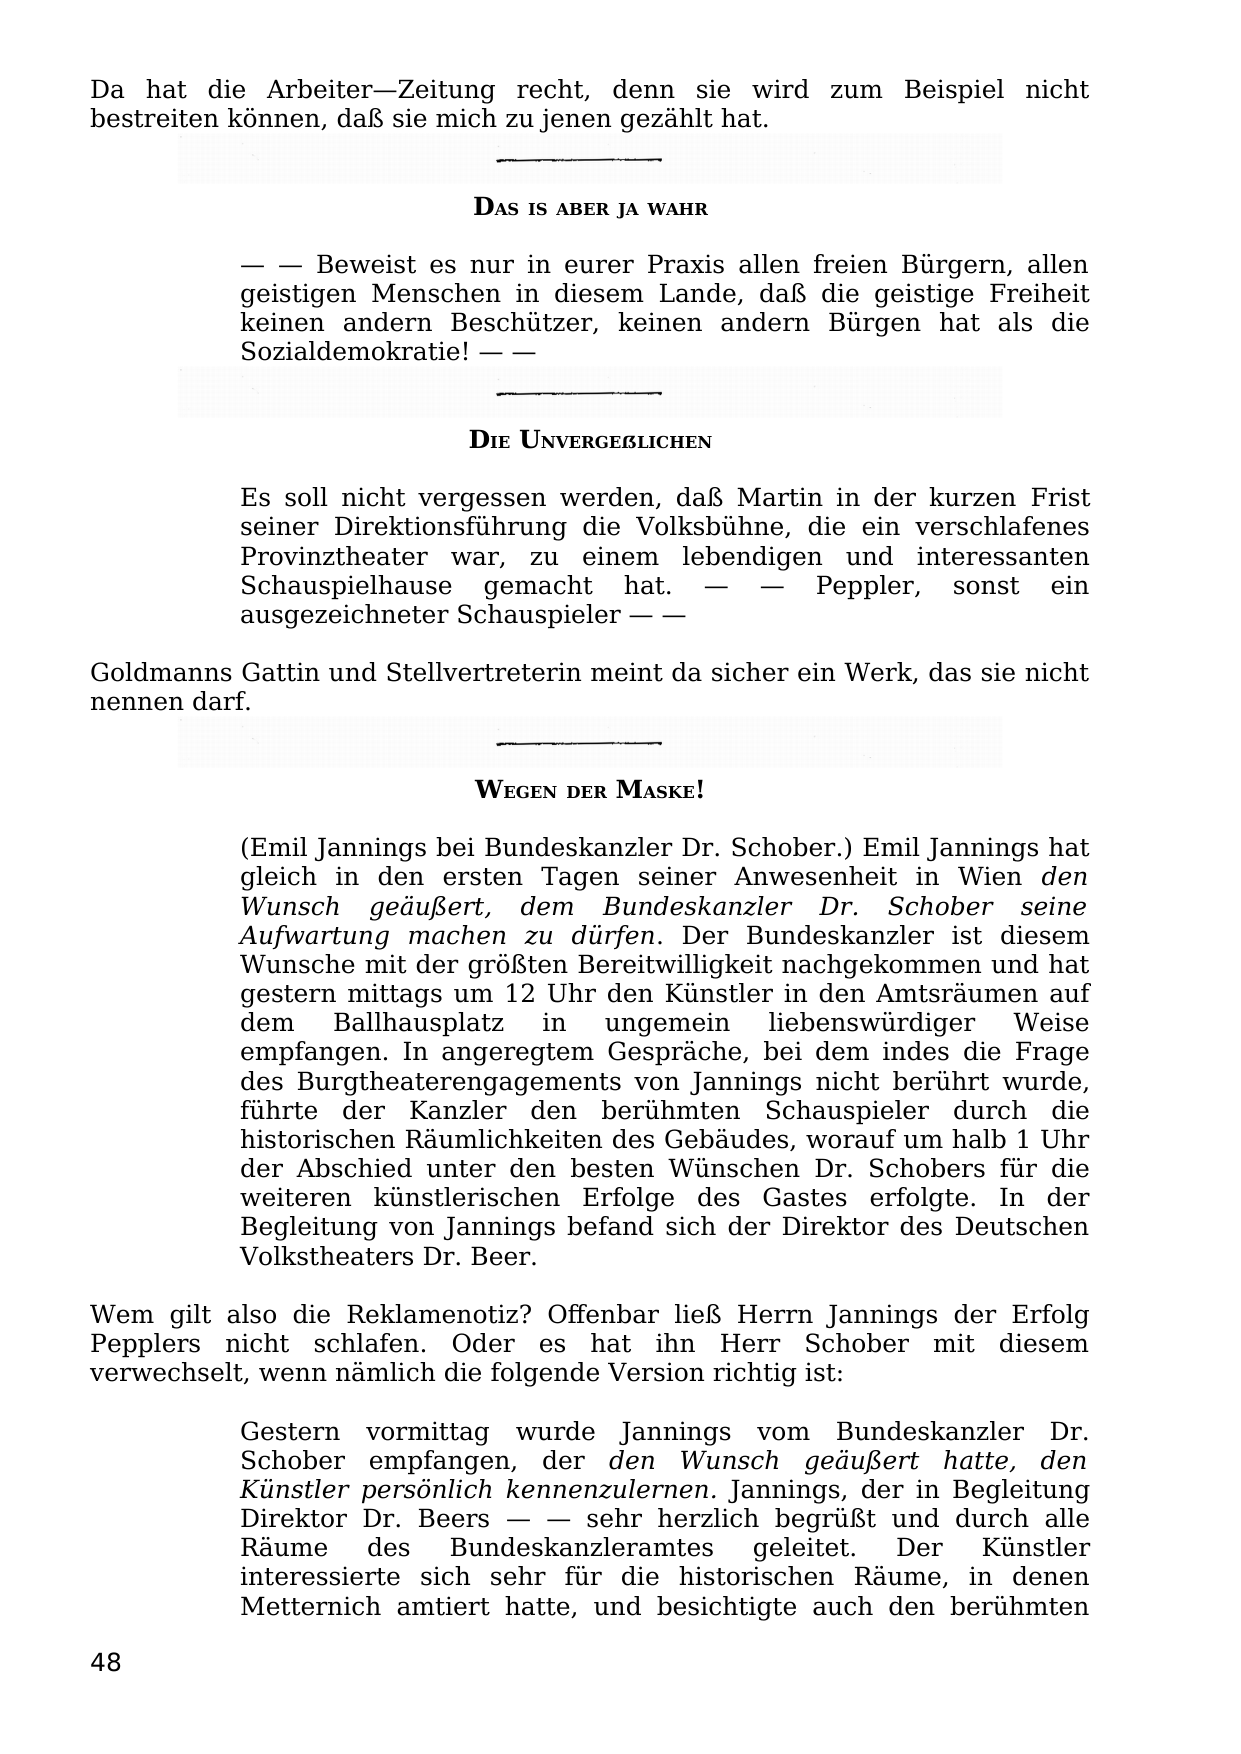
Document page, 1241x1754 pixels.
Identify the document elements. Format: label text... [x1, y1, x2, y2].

picture [177, 716, 1003, 768]
picture [177, 366, 1003, 418]
text Da hat die Arbeiter—Zeitung recht, denn sie wird zum Beispiel nicht bestreiten können, daß sie mich zu jenen gezählt hat. [90, 75, 1091, 133]
text Wem gilt also die Reklamenotiz? Offenbar ließ Herrn Jannings der Erfolg Pepplers nicht schlafen. Oder es hat ihn Herr Schober mit diesem verwechselt, wenn nämlich die folgende Version richtig ist: [90, 1300, 1091, 1387]
text Wegen der Maske! [90, 717, 1091, 804]
text Gestern vormittag wurde Jannings vom Bundeskanzler Dr. Schober empfangen, der den Wunsch geäußert hatte, den Künstler persönlich kennenzulernen. Jannings, der in Begleitung Direktor Dr. Beers — — sehr herzlich begrüßt und durch alle Räume des Bundeskanzleramtes geleitet. Der Künstler interessierte sich sehr für die historischen Räume, in denen Metternich amtiert hatte, und besichtigte auch den berühmten [240, 1417, 1091, 1621]
picture [177, 133, 1003, 184]
text Das is aber ja wahr [90, 133, 1091, 221]
text Die Unvergeßlichen [90, 367, 1091, 454]
text Es soll nicht vergessen werden, daß Martin in der kurzen Frist seiner Direktionsführung die Volksbühne, die ein verschlafenes Provinztheater war, zu einem lebendigen und interessanten Schauspielhause gemacht hat. — — Peppler, sonst ein ausgezeichneter Schauspieler — — [240, 483, 1091, 629]
text Goldmanns Gattin und Stellvertreterin meint da sicher ein Werk, das sie nicht nennen darf. [90, 658, 1091, 717]
text (Emil Jannings bei Bundeskanzler Dr. Schober.) Emil Jannings hat gleich in den ersten Tagen seiner Anwesenheit in Wien den Wunsch geäußert, dem Bundeskanzler Dr. Schober seine Aufwartung machen zu dürfen. Der Bundeskanzler ist diesem Wunsche mit der größten Bereitwilligkeit nachgekommen und hat gestern mittags um 12 Uhr den Künstler in den Amtsräumen auf dem Ballhausplatz in ungemein liebenswürdiger Weise empfangen. In angeregtem Gespräche, bei dem indes die Frage des Burgtheater­engagements von Jannings nicht berührt wurde, führte der Kanzler den berühmten Schauspieler durch die historischen Räumlichkeiten des Gebäudes, worauf um halb 1 Uhr der Abschied unter den besten Wünschen Dr. Schobers für die weiteren künstlerischen Erfolge des Gastes erfolgte. In der Begleitung von Jannings befand sich der Direktor des Deutschen Volkstheaters Dr. Beer. [240, 833, 1091, 1271]
text — — Beweist es nur in eurer Praxis allen freien Bürgern, allen geistigen Menschen in diesem Lande, daß die geistige Freiheit keinen andern Beschützer, keinen andern Bürgen hat als die Sozialdemokratie! — — [240, 250, 1091, 367]
